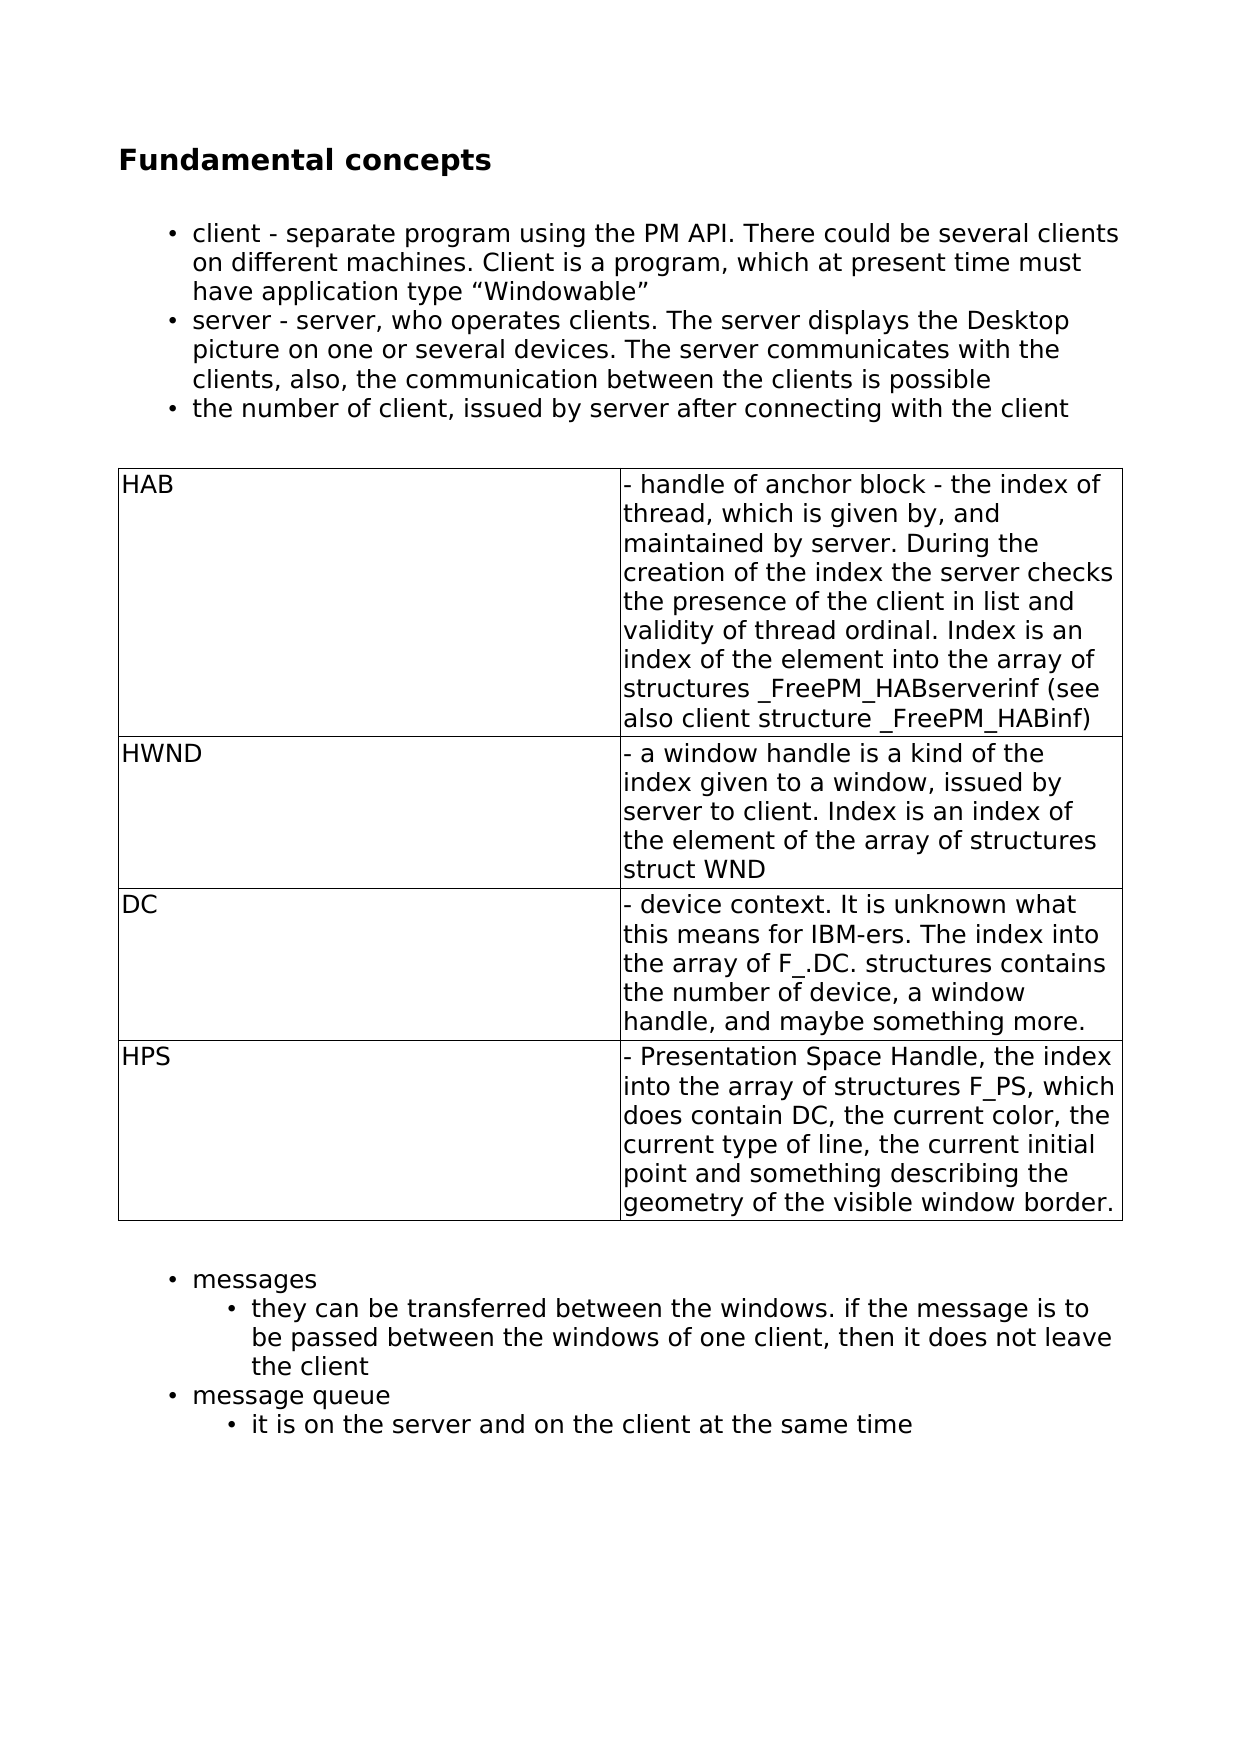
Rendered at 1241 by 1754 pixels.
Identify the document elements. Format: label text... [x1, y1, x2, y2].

table_cell - Presentation Space Handle, the index into the array of structures F_PS, which does contain DC, the current color, the current type of line, the current initial point and something describing the geometry of the visible window border. [621, 1041, 1122, 1220]
list client - separate program using the PM API. There could be several clients on different machines. Client is a program, which at present time must have application type “Windowable” [177, 219, 1122, 307]
list they can be transferred between the windows. if the message is to be passed between the windows of one client, then it does not leave the client [236, 1294, 1122, 1381]
list message queue [177, 1381, 1122, 1411]
table_cell DC [119, 889, 620, 1039]
list server - server, who operates clients. The server displays the Desktop picture on one or several devices. The server communicates with the clients, also, the communication between the clients is possible [177, 307, 1122, 394]
table_cell HWND [119, 737, 620, 888]
subtitle Fundamental concepts [118, 143, 1122, 177]
list it is on the server and on the client at the same time [236, 1411, 1122, 1440]
table_header HAB [119, 469, 620, 736]
list the number of client, issued by server after connecting with the client [177, 394, 1122, 423]
table_cell HPS [119, 1041, 620, 1220]
list messages [177, 1265, 1122, 1294]
table_cell - a window handle is a kind of the index given to a window, issued by server to client. Index is an index of the element of the array of structures struct WND [621, 737, 1122, 888]
table_header - handle of anchor block - the index of thread, which is given by, and maintained by server. During the creation of the index the server checks the presence of the client in list and validity of thread ordinal. Index is an index of the element into the array of structures _FreePM_HABserverinf (see also client structure _FreePM_HABinf) [621, 469, 1122, 736]
table_cell - device context. It is unknown what this means for IBM-ers. The index into the array of F_.DC. structures contains the number of device, a window handle, and maybe something more. [621, 889, 1122, 1039]
